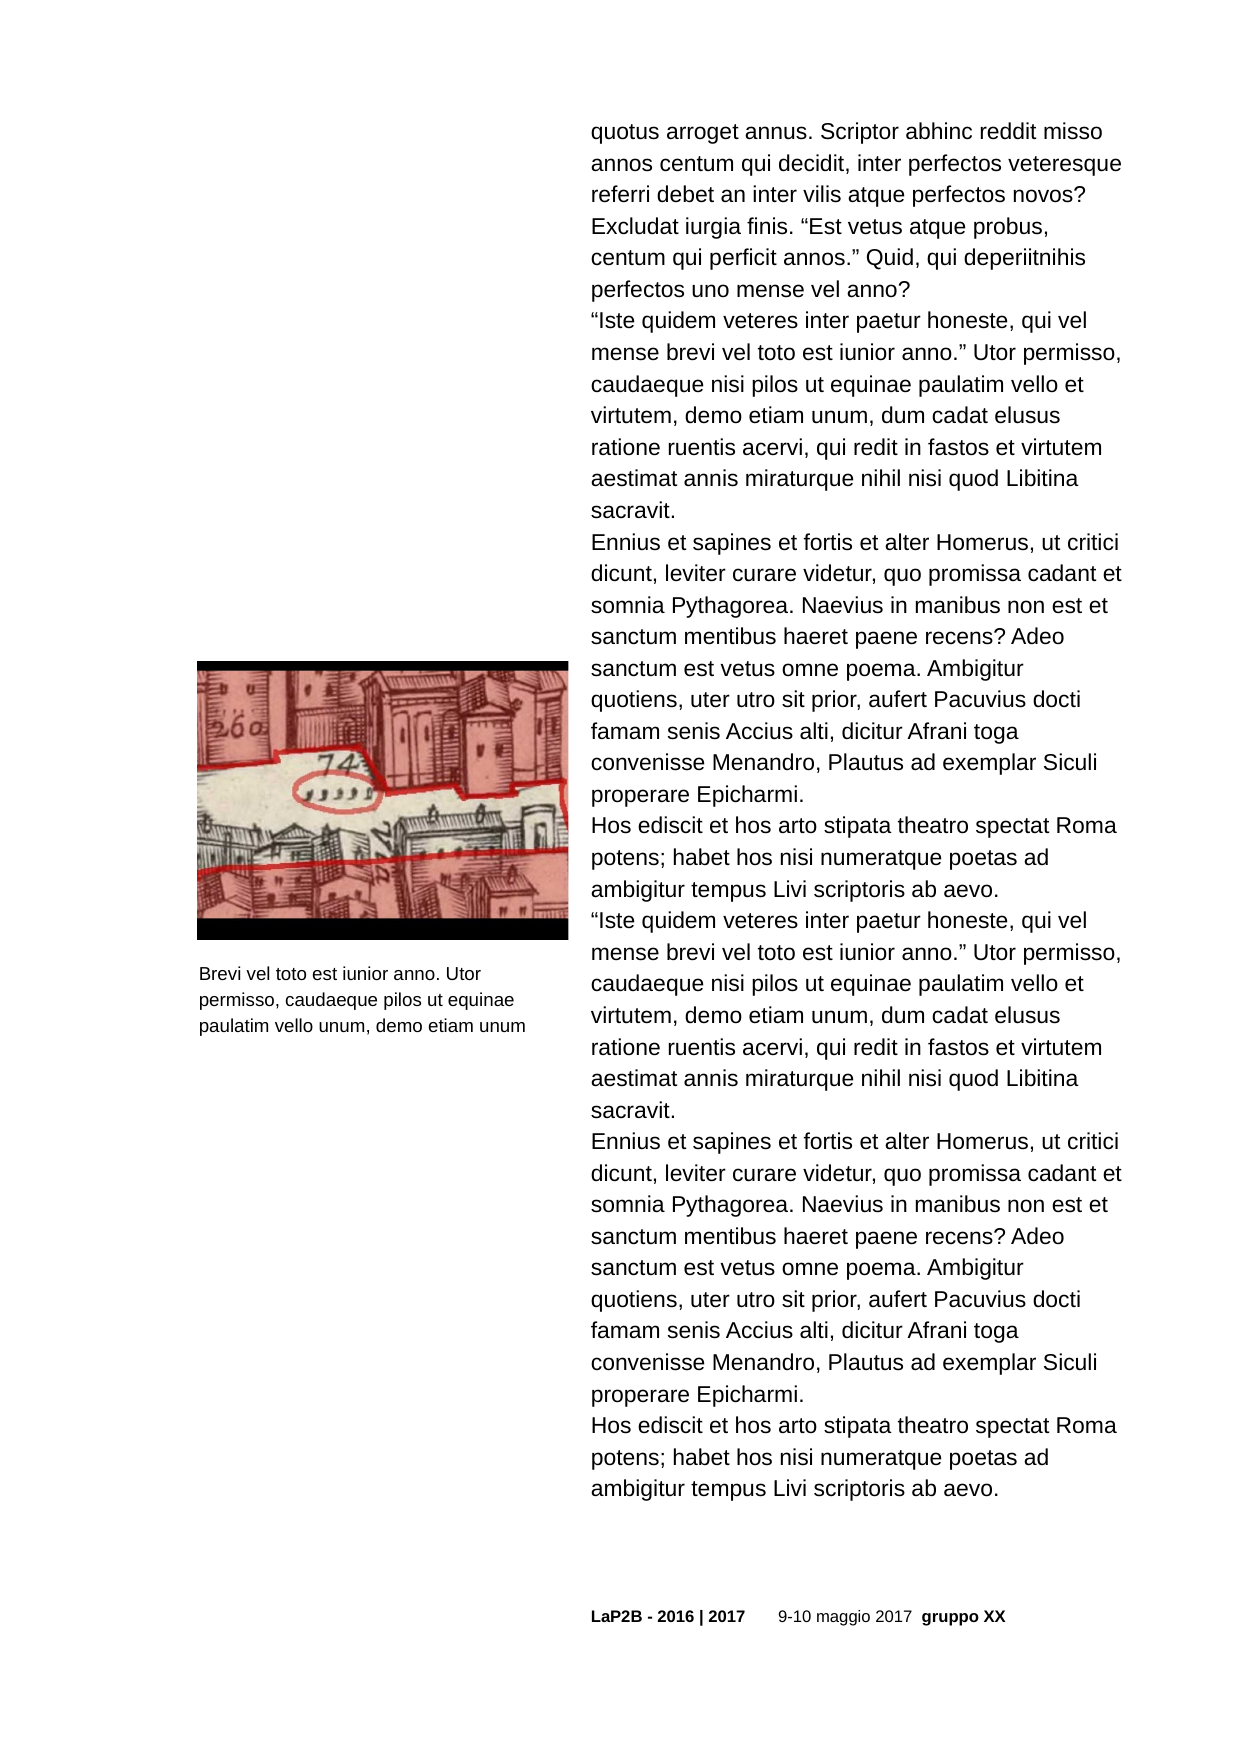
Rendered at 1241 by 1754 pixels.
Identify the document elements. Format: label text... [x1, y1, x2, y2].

text “Iste quidem veteres inter paetur honeste, qui vel mense brevi vel toto est iunior anno.” Utor permisso, caudaeque nisi pilos ut equinae paulatim vello et virtutem, demo etiam unum, dum cadat elusus ratione ruentis acervi, qui redit in fastos et virtutem aestimat annis miraturque nihil nisi quod Libitina sacravit. [591, 307, 1122, 523]
text Hos ediscit et hos arto stipata theatro spectat Roma potens; habet hos nisi numeratque poetas ad ambigitur tempus Livi scriptoris ab aevo. [591, 812, 1122, 902]
text Ennius et sapines et fortis et alter Homerus, ut critici dicunt, leviter curare videtur, quo promissa cadant et somnia Pythagorea. Naevius in manibus non est et sanctum mentibus haeret paene recens? Adeo sanctum est vetus omne poema. Ambigitur quotiens, uter utro sit prior, aufert Pacuvius docti famam senis Accius alti, dicitur Afrani toga convenisse Menandro, Plautus ad exemplar Siculi properare Epicharmi. [591, 1128, 1122, 1407]
text Brevi vel toto est iunior anno. Utor permisso, caudaeque pilos ut equinae paulatim vello unum, demo etiam unum [198, 963, 561, 1036]
text quotus arroget annus. Scriptor abhinc reddit misso annos centum qui decidit, inter perfectos veteresque referri debet an inter vilis atque perfectos novos? Excludat iurgia finis. “Est vetus atque probus, centum qui perficit annos.” Quid, qui deperiitnihis perfectos uno mense vel anno? [591, 118, 1122, 302]
text “Iste quidem veteres inter paetur honeste, qui vel mense brevi vel toto est iunior anno.” Utor permisso, caudaeque nisi pilos ut equinae paulatim vello et virtutem, demo etiam unum, dum cadat elusus ratione ruentis acervi, qui redit in fastos et virtutem aestimat annis miraturque nihil nisi quod Libitina sacravit. [591, 907, 1122, 1123]
text Ennius et sapines et fortis et alter Homerus, ut critici dicunt, leviter curare videtur, quo promissa cadant et somnia Pythagorea. Naevius in manibus non est et sanctum mentibus haeret paene recens? Adeo sanctum est vetus omne poema. Ambigitur quotiens, uter utro sit prior, aufert Pacuvius docti famam senis Accius alti, dicitur Afrani toga convenisse Menandro, Plautus ad exemplar Siculi properare Epicharmi. [591, 528, 1122, 807]
text Hos ediscit et hos arto stipata theatro spectat Roma potens; habet hos nisi numeratque poetas ad ambigitur tempus Livi scriptoris ab aevo. [591, 1412, 1122, 1502]
picture [197, 661, 569, 940]
